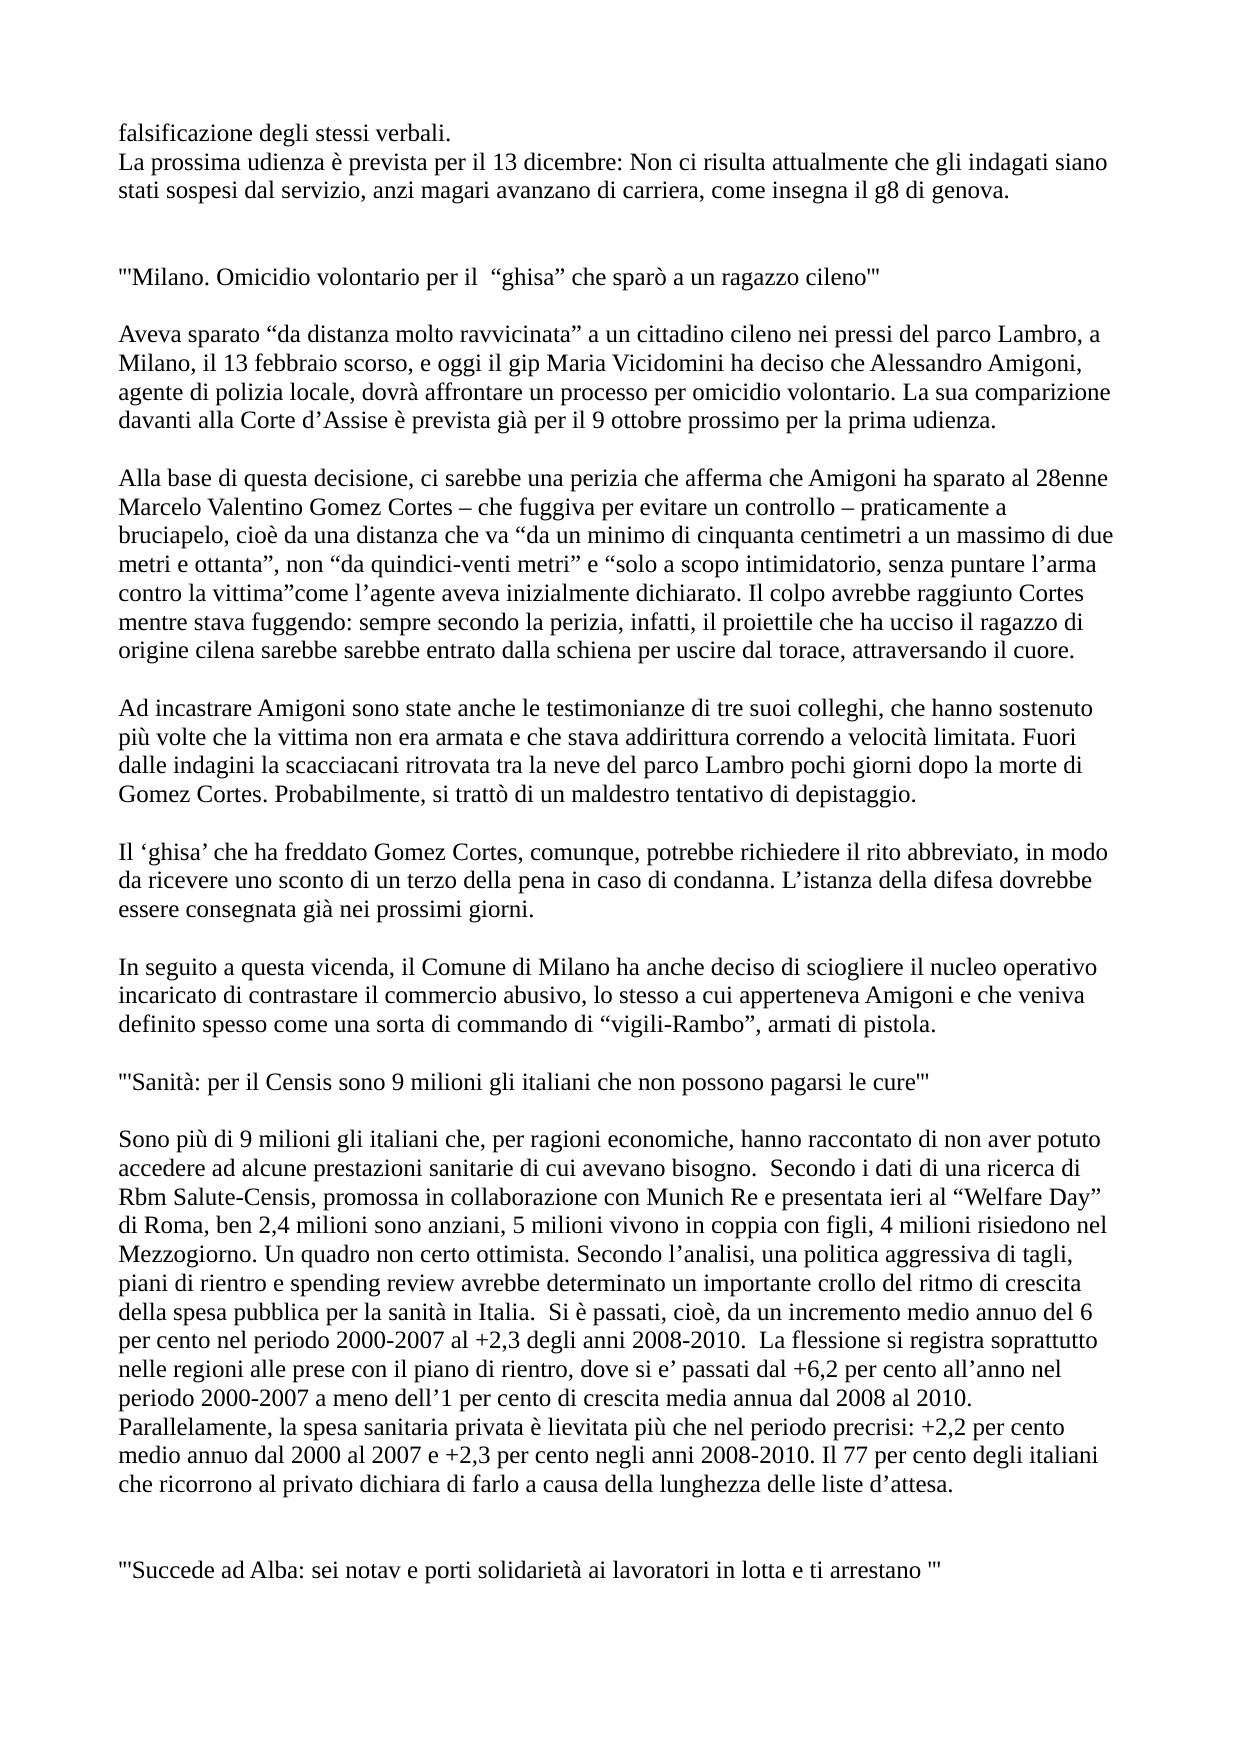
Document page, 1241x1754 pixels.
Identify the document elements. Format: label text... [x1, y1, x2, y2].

text Aveva sparato “da distanza molto ravvicinata” a un cittadino cileno nei pressi del parco Lambro, a Milano, il 13 febbraio scorso, e oggi il gip Maria Vicidomini ha deciso che Alessandro Amigoni, agente di polizia locale, dovrà affrontare un processo per omicidio volontario. La sua comparizione davanti alla Corte d’Assise è prevista già per il 9 ottobre prossimo per la prima udienza. [118, 319, 1122, 434]
text In seguito a questa vicenda, il Comune di Milano ha anche deciso di sciogliere il nucleo operativo incaricato di contrastare il commercio abusivo, lo stesso a cui apperteneva Amigoni e che veniva definito spesso come una sorta di commando di “vigili-Rambo”, armati di pistola. [118, 952, 1122, 1038]
text La prossima udienza è prevista per il 13 dicembre: Non ci risulta attualmente che gli indagati siano stati sospesi dal servizio, anzi magari avanzano di carriera, come insegna il g8 di genova. [118, 147, 1122, 204]
text Sono più di 9 milioni gli italiani che, per ragioni economiche, hanno raccontato di non aver potuto accedere ad alcune prestazioni sanitarie di cui avevano bisogno. Secondo i dati di una ricerca di Rbm Salute-Censis, promossa in collaborazione con Munich Re e presentata ieri al “Welfare Day” di Roma, ben 2,4 milioni sono anziani, 5 milioni vivono in coppia con figli, 4 milioni risiedono nel Mezzogiorno. Un quadro non certo ottimista. Secondo l’analisi, una politica aggressiva di tagli, piani di rientro e spending review avrebbe determinato un importante crollo del ritmo di crescita della spesa pubblica per la sanità in Italia. Si è passati, cioè, da un incremento medio annuo del 6 per cento nel periodo 2000-2007 al +2,3 degli anni 2008-2010. La flessione si registra soprattutto nelle regioni alle prese con il piano di rientro, dove si e’ passati dal +6,2 per cento all’anno nel periodo 2000-2007 a meno dell’1 per cento di crescita media annua dal 2008 al 2010. Parallelamente, la spesa sanitaria privata è lievitata più che nel periodo precrisi: +2,2 per cento medio annuo dal 2000 al 2007 e +2,3 per cento negli anni 2008-2010. Il 77 per cento degli italiani che ricorrono al privato dichiara di farlo a causa della lunghezza delle liste d’attesa. [118, 1124, 1122, 1498]
text '''Sanità: per il Censis sono 9 milioni gli italiani che non possono pagarsi le cure''' [118, 1067, 1122, 1096]
text Il ‘ghisa’ che ha freddato Gomez Cortes, comunque, potrebbe richiedere il rito abbreviato, in modo da ricevere uno sconto di un terzo della pena in caso di condanna. L’istanza della difesa dovrebbe essere consegnata già nei prossimi giorni. [118, 837, 1122, 923]
text Alla base di questa decisione, ci sarebbe una perizia che afferma che Amigoni ha sparato al 28enne Marcelo Valentino Gomez Cortes – che fuggiva per evitare un controllo – praticamente a bruciapelo, cioè da una distanza che va “da un minimo di cinquanta centimetri a un massimo di due metri e ottanta”, non “da quindici-venti metri” e “solo a scopo intimidatorio, senza puntare l’arma contro la vittima”come l’agente aveva inizialmente dichiarato. Il colpo avrebbe raggiunto Cortes mentre stava fuggendo: sempre secondo la perizia, infatti, il proiettile che ha ucciso il ragazzo di origine cilena sarebbe sarebbe entrato dalla schiena per uscire dal torace, attraversando il cuore. [118, 463, 1122, 664]
text '''Succede ad Alba: sei notav e porti solidarietà ai lavoratori in lotta e ti arrestano ''' [118, 1556, 1122, 1584]
text '''Milano. Omicidio volontario per il “ghisa” che sparò a un ragazzo cileno''' [118, 262, 1122, 291]
text falsificazione degli stessi verbali. [118, 118, 1122, 147]
text Ad incastrare Amigoni sono state anche le testimonianze di tre suoi colleghi, che hanno sostenuto più volte che la vittima non era armata e che stava addirittura correndo a velocità limitata. Fuori dalle indagini la scacciacani ritrovata tra la neve del parco Lambro pochi giorni dopo la morte di Gomez Cortes. Probabilmente, si trattò di un maldestro tentativo di depistaggio. [118, 693, 1122, 808]
